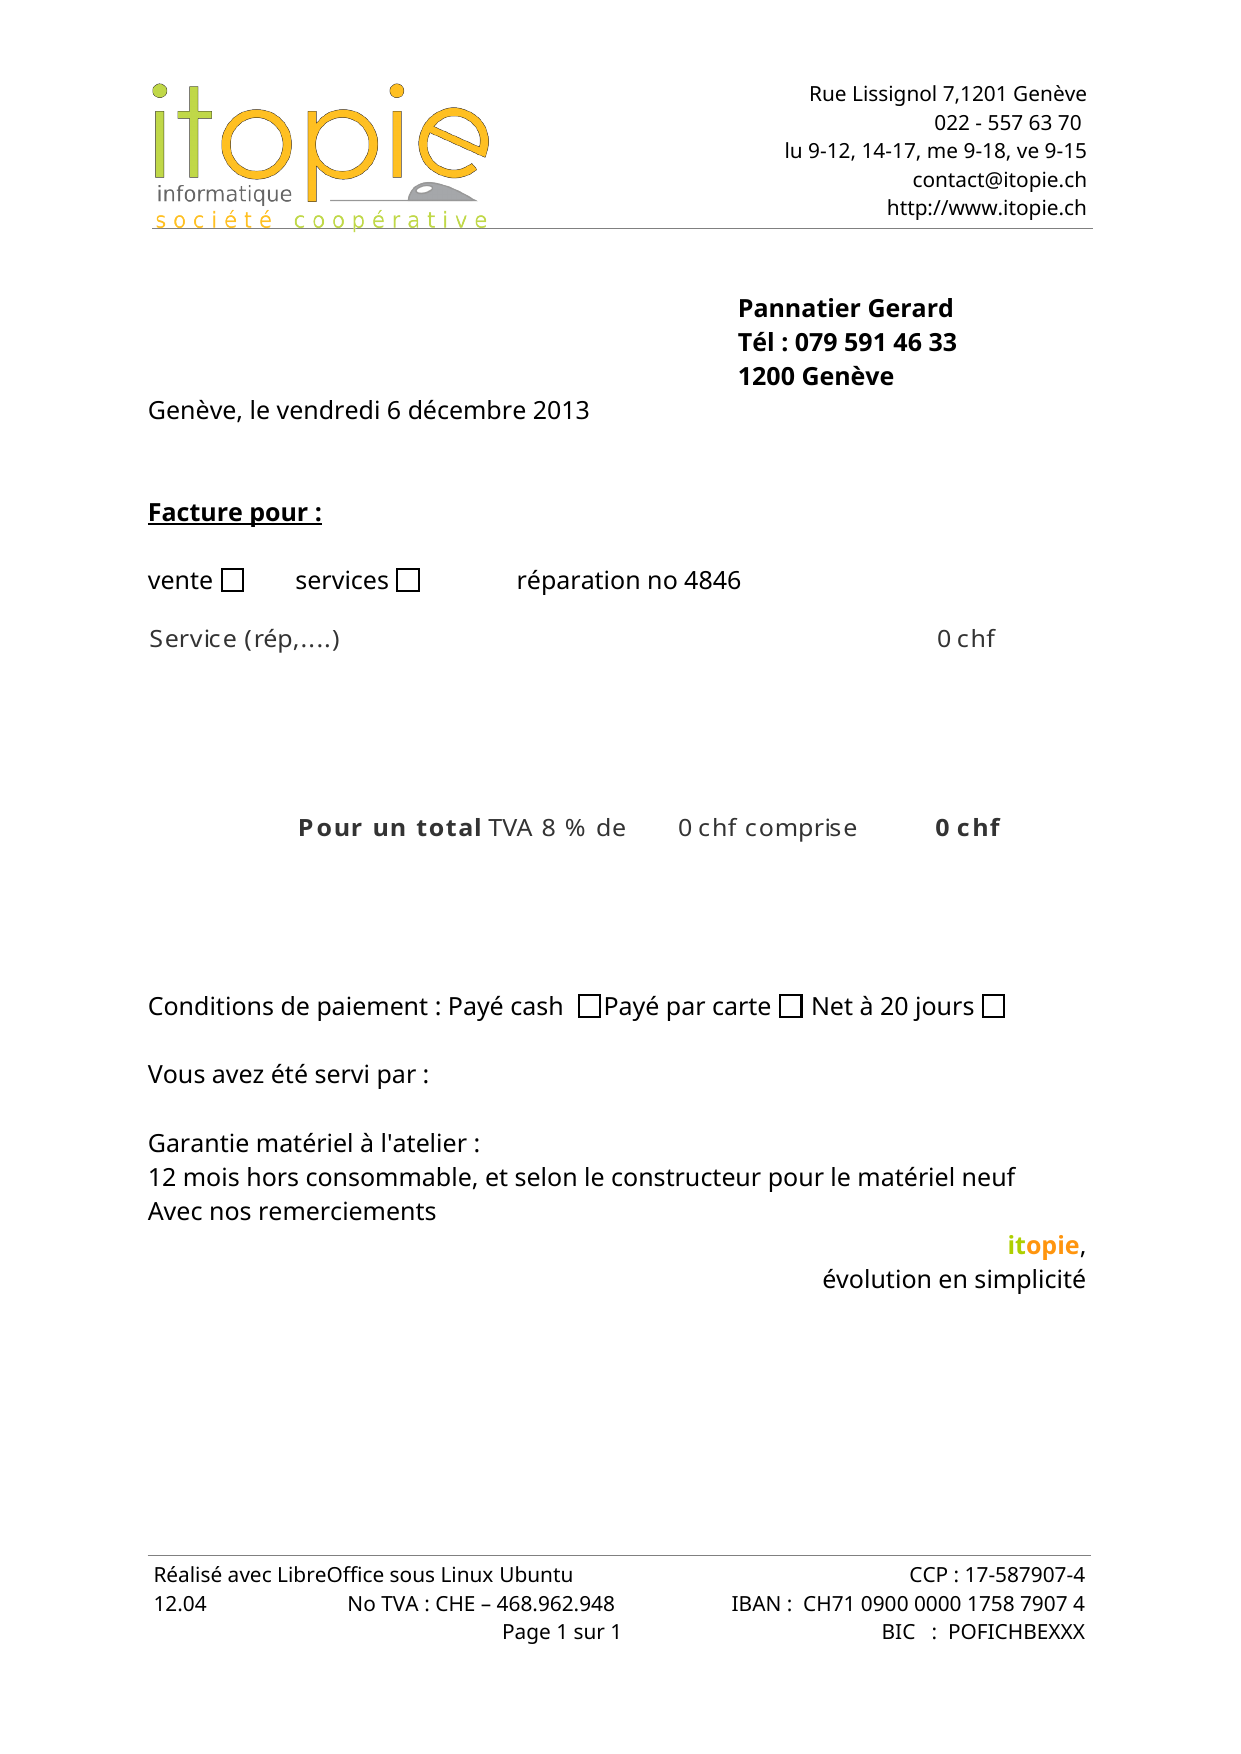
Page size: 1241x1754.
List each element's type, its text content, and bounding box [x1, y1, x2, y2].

picture [138, 72, 500, 244]
text Tél : 079 591 46 33 [148, 324, 1093, 358]
text 1200 Genève [148, 358, 1093, 392]
text itopie, [148, 1227, 1093, 1262]
text Conditions de paiement : Payé cash Payé par carte Net à 20 jours [148, 989, 1093, 1023]
text vente services réparation no 4846 [148, 563, 1093, 597]
text 12 mois hors consommable, et selon le constructeur pour le matériel neuf [148, 1159, 1093, 1193]
text Avec nos remerciements [148, 1193, 1093, 1227]
text Vous avez été servi par : [148, 1057, 1093, 1091]
text Genève, le vendredi 6 décembre 2013 [148, 392, 1093, 427]
text Garantie matériel à l'atelier : [148, 1125, 1093, 1159]
text évolution en simplicité [148, 1262, 1093, 1296]
text Pannatier Gerard [148, 290, 1093, 324]
text Facture pour : [148, 495, 1093, 529]
